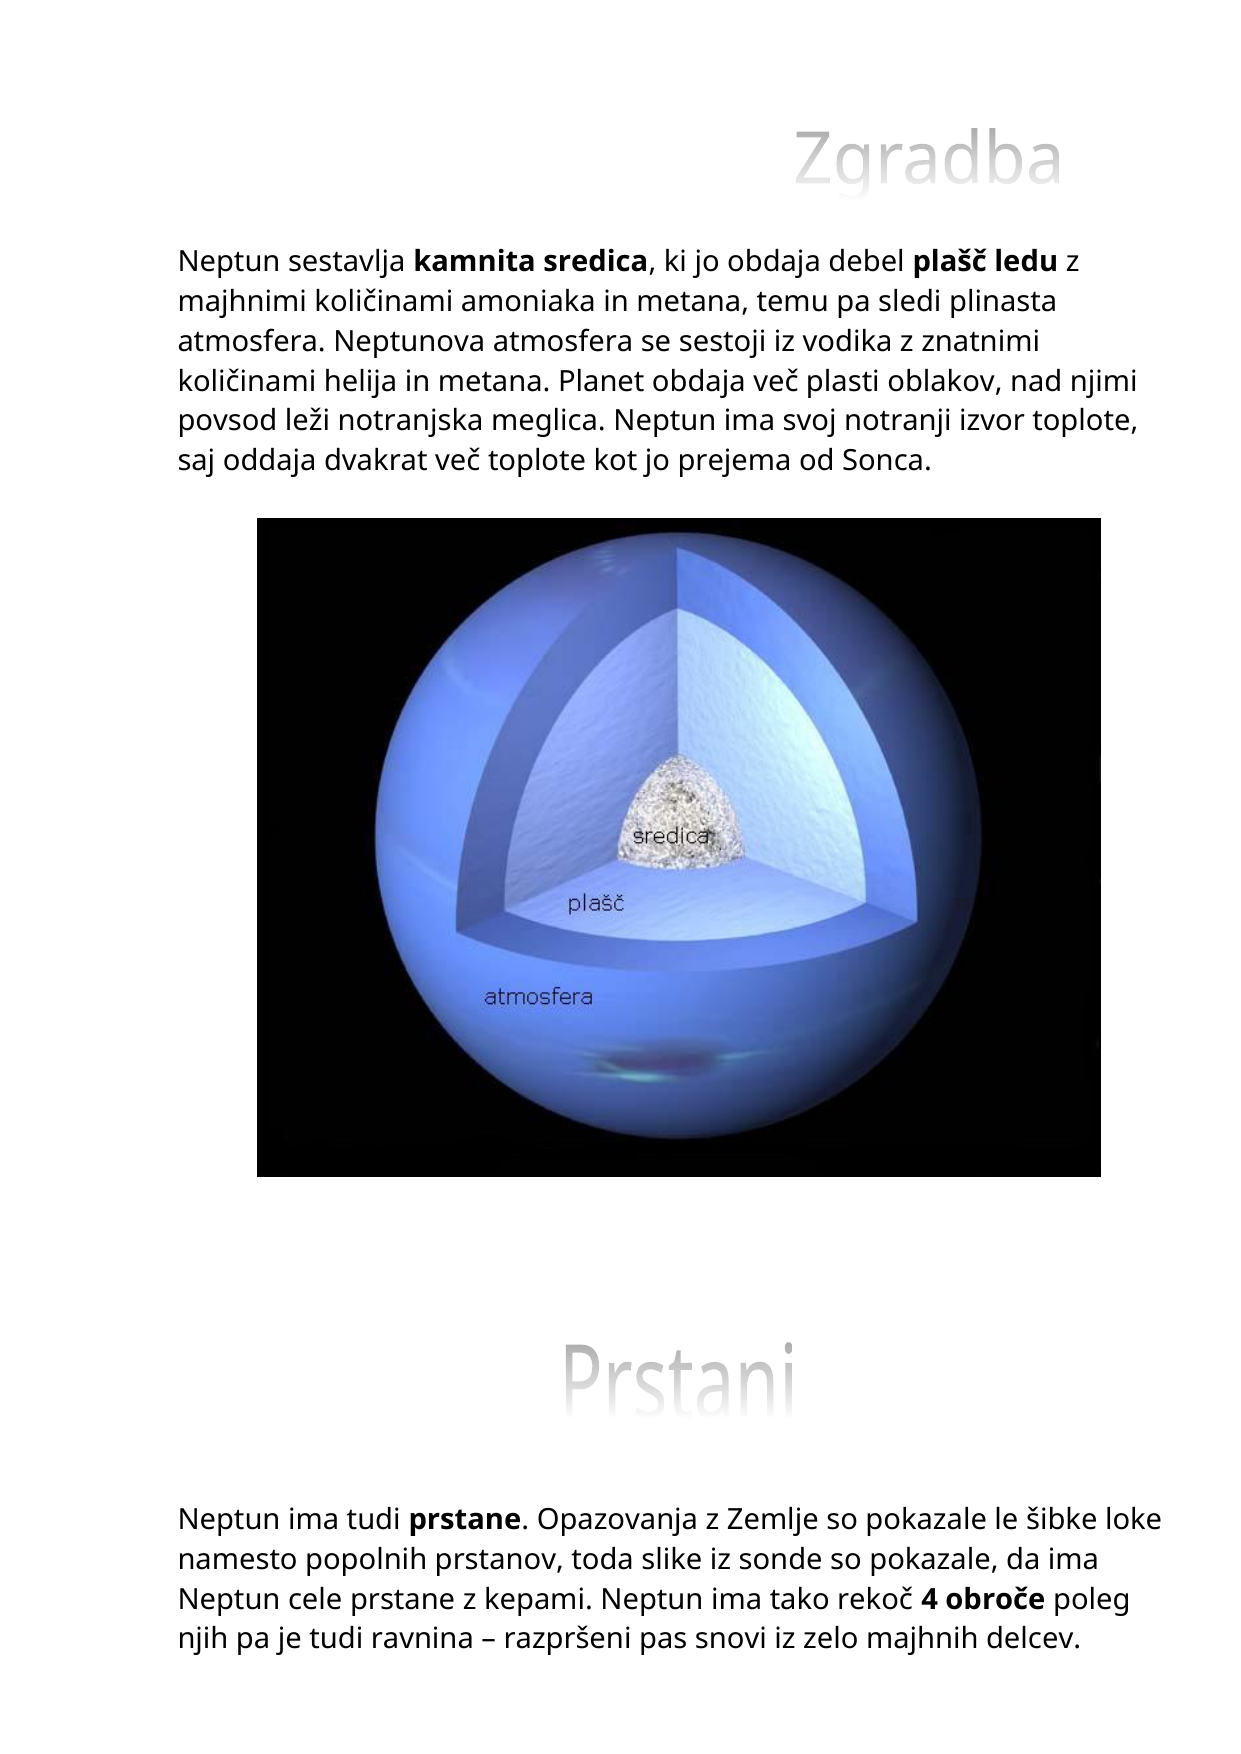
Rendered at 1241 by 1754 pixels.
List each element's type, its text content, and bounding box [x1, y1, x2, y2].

text Neptun sestavlja kamnita sredica, ki jo obdaja debel plašč ledu z majhnimi količinami amoniaka in metana, temu pa sledi plinasta atmosfera. Neptunova atmosfera se sestoji iz vodika z znatnimi količinami helija in metana. Planet obdaja več plasti oblakov, nad njimi povsod leži notranjska meglica. Neptun ima svoj notranji izvor toplote, saj oddaja dvakrat več toplote kot jo prejema od Sonca. [177, 241, 1181, 479]
picture [257, 518, 1101, 1177]
text Neptun ima tudi prstane. Opazovanja z Zemlje so pokazale le šibke loke namesto popolnih prstanov, toda slike iz sonde so pokazale, da ima Neptun cele prstane z kepami. Neptun ima tako rekoč 4 obroče poleg njih pa je tudi ravnina – razpršeni pas snovi iz zelo majhnih delcev. [177, 1499, 1181, 1657]
